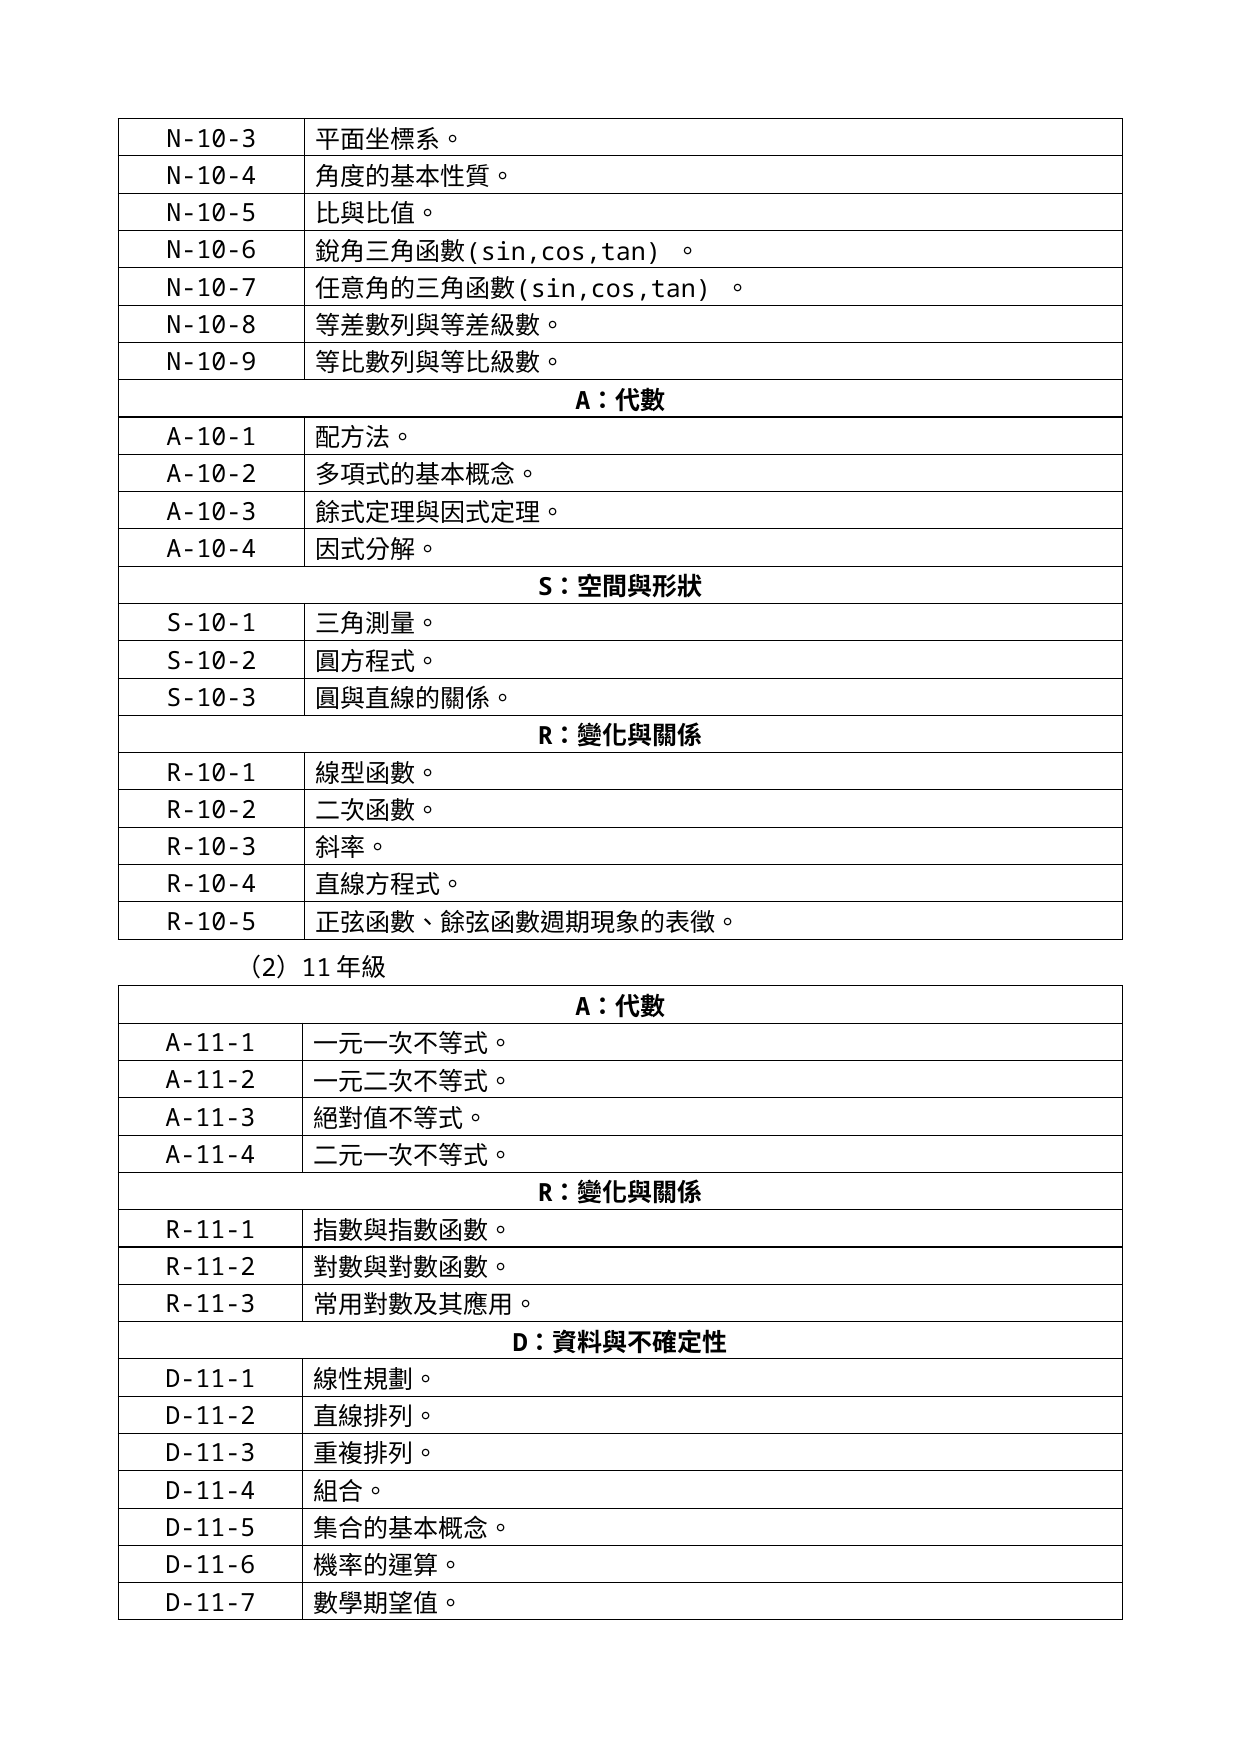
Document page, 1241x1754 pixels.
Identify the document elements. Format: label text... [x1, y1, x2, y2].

table_cell N-10-4 [119, 156, 304, 193]
table_cell A-10-4 [119, 529, 304, 566]
table_cell A-11-3 [119, 1098, 302, 1134]
table_cell N-10-5 [119, 194, 304, 230]
table_cell 正弦函數、餘弦函數週期現象的表徵。 [305, 902, 1122, 938]
table_cell A-11-4 [119, 1136, 302, 1172]
table_cell 角度的基本性質。 [305, 156, 1122, 193]
table_cell 等差數列與等差級數。 [305, 306, 1122, 342]
table_cell D-11-2 [119, 1397, 302, 1433]
table_cell R-10-5 [119, 902, 304, 938]
table_cell 線性規劃。 [303, 1359, 1122, 1396]
table_cell D-11-1 [119, 1359, 302, 1396]
table_cell 圓與直線的關係。 [305, 679, 1122, 715]
table_cell 一元一次不等式。 [303, 1024, 1122, 1060]
table_cell 等比數列與等比級數。 [305, 343, 1122, 379]
table_cell S-10-1 [119, 604, 304, 640]
table_cell N-10-7 [119, 268, 304, 304]
table_cell 因式分解。 [305, 529, 1122, 566]
table_cell R-10-4 [119, 865, 304, 901]
table_cell D-11-6 [119, 1546, 302, 1582]
table_cell R-10-1 [119, 753, 304, 789]
table_cell A-11-2 [119, 1061, 302, 1097]
table_cell N-10-8 [119, 306, 304, 342]
table_cell 餘式定理與因式定理。 [305, 492, 1122, 528]
table_cell 多項式的基本概念。 [305, 455, 1122, 491]
table_cell 數學期望值。 [303, 1583, 1122, 1619]
table_cell D-11-4 [119, 1471, 302, 1507]
table_cell 二次函數。 [305, 790, 1122, 827]
table_cell 絕對值不等式。 [303, 1098, 1122, 1134]
table_cell R-10-2 [119, 790, 304, 827]
table_cell D：資料與不確定性 [119, 1322, 1122, 1358]
table_cell R-10-3 [119, 828, 304, 864]
table_cell 線型函數。 [305, 753, 1122, 789]
table_cell A-11-1 [119, 1024, 302, 1060]
table_cell 重複排列。 [303, 1434, 1122, 1470]
table_cell A-10-3 [119, 492, 304, 528]
table_cell 比與比值。 [305, 194, 1122, 230]
table_cell D-11-5 [119, 1509, 302, 1545]
table_cell A-10-1 [119, 418, 304, 454]
table_cell 斜率。 [305, 828, 1122, 864]
table_cell S：空間與形狀 [119, 567, 1122, 603]
table_cell 常用對數及其應用。 [303, 1285, 1122, 1321]
table_cell 銳角三角函數(sin,cos,tan) 。 [305, 231, 1122, 267]
table_cell R-11-1 [119, 1210, 302, 1246]
table_cell 平面坐標系。 [305, 119, 1122, 155]
table_cell A：代數 [119, 380, 1122, 416]
table_cell 對數與對數函數。 [303, 1248, 1122, 1284]
table_cell R-11-3 [119, 1285, 302, 1321]
table_cell 一元二次不等式。 [303, 1061, 1122, 1097]
table_cell 機率的運算。 [303, 1546, 1122, 1582]
table_cell S-10-2 [119, 641, 304, 677]
table_cell N-10-3 [119, 119, 304, 155]
table_cell 集合的基本概念。 [303, 1509, 1122, 1545]
table_cell R-11-2 [119, 1248, 302, 1284]
table_cell R：變化與關係 [119, 1173, 1122, 1209]
table_cell 配方法。 [305, 418, 1122, 454]
table_header A：代數 [119, 986, 1122, 1023]
text （2）11年級 [167, 940, 1122, 985]
table_cell N-10-9 [119, 343, 304, 379]
table_cell S-10-3 [119, 679, 304, 715]
table_cell 直線方程式。 [305, 865, 1122, 901]
table_cell 直線排列。 [303, 1397, 1122, 1433]
table_cell D-11-7 [119, 1583, 302, 1619]
table_cell R：變化與關係 [119, 716, 1122, 752]
table_cell D-11-3 [119, 1434, 302, 1470]
table_cell A-10-2 [119, 455, 304, 491]
table_cell 三角測量。 [305, 604, 1122, 640]
table_cell 指數與指數函數。 [303, 1210, 1122, 1246]
table_cell 圓方程式。 [305, 641, 1122, 677]
table_cell 組合。 [303, 1471, 1122, 1507]
table_cell 二元一次不等式。 [303, 1136, 1122, 1172]
table_cell N-10-6 [119, 231, 304, 267]
table_cell 任意角的三角函數(sin,cos,tan) 。 [305, 268, 1122, 304]
